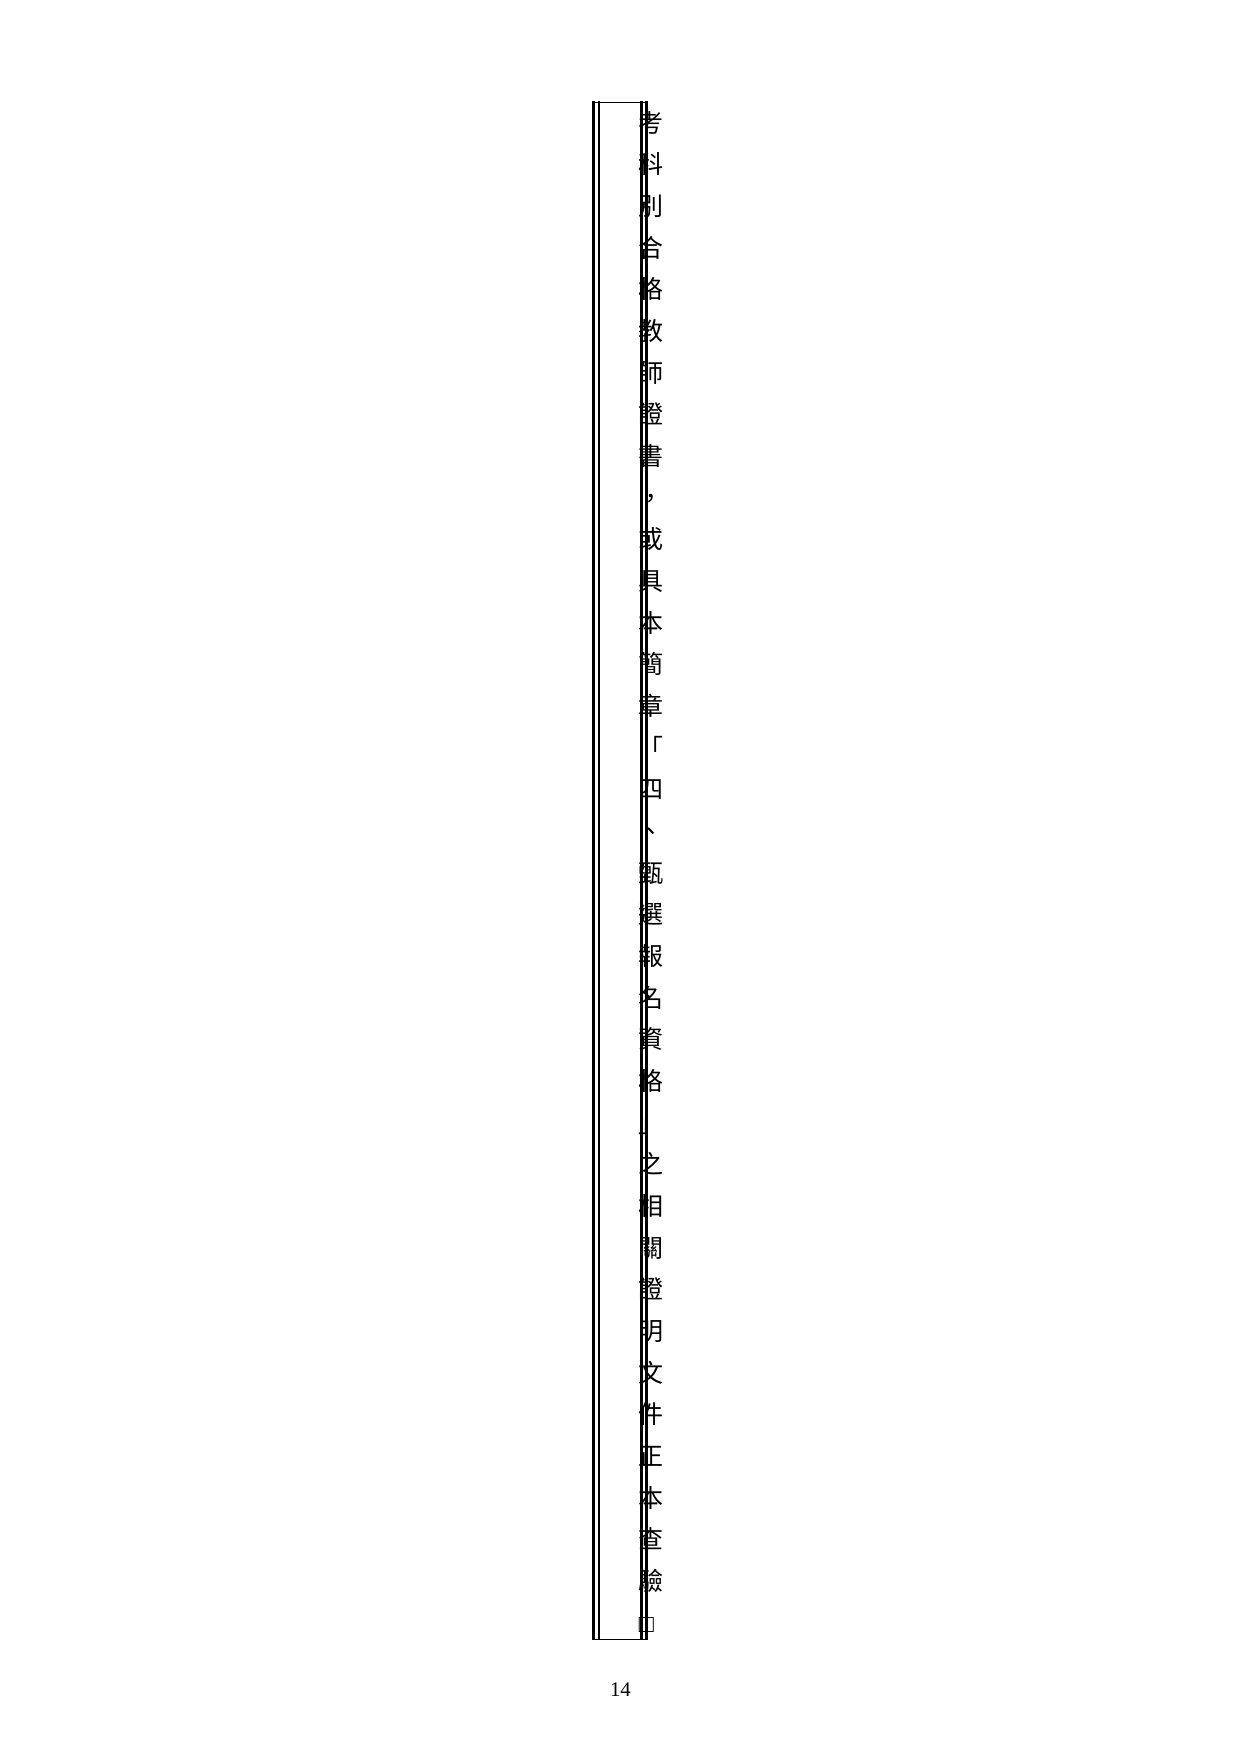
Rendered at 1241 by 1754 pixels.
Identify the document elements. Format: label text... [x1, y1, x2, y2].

table_cell 報名表 准考證 切結書 身分證證件正本查驗 大學以上學歷證件正本查驗 報考科別合格教師證書，或具本簡章「四、甄選報名資格」之相關證明文件正本查驗 退伍或免役證明正本查驗。（男性報考人員須檢附） 身心障礙身分證明文件正本查驗 其他 [600, 103, 640, 1639]
